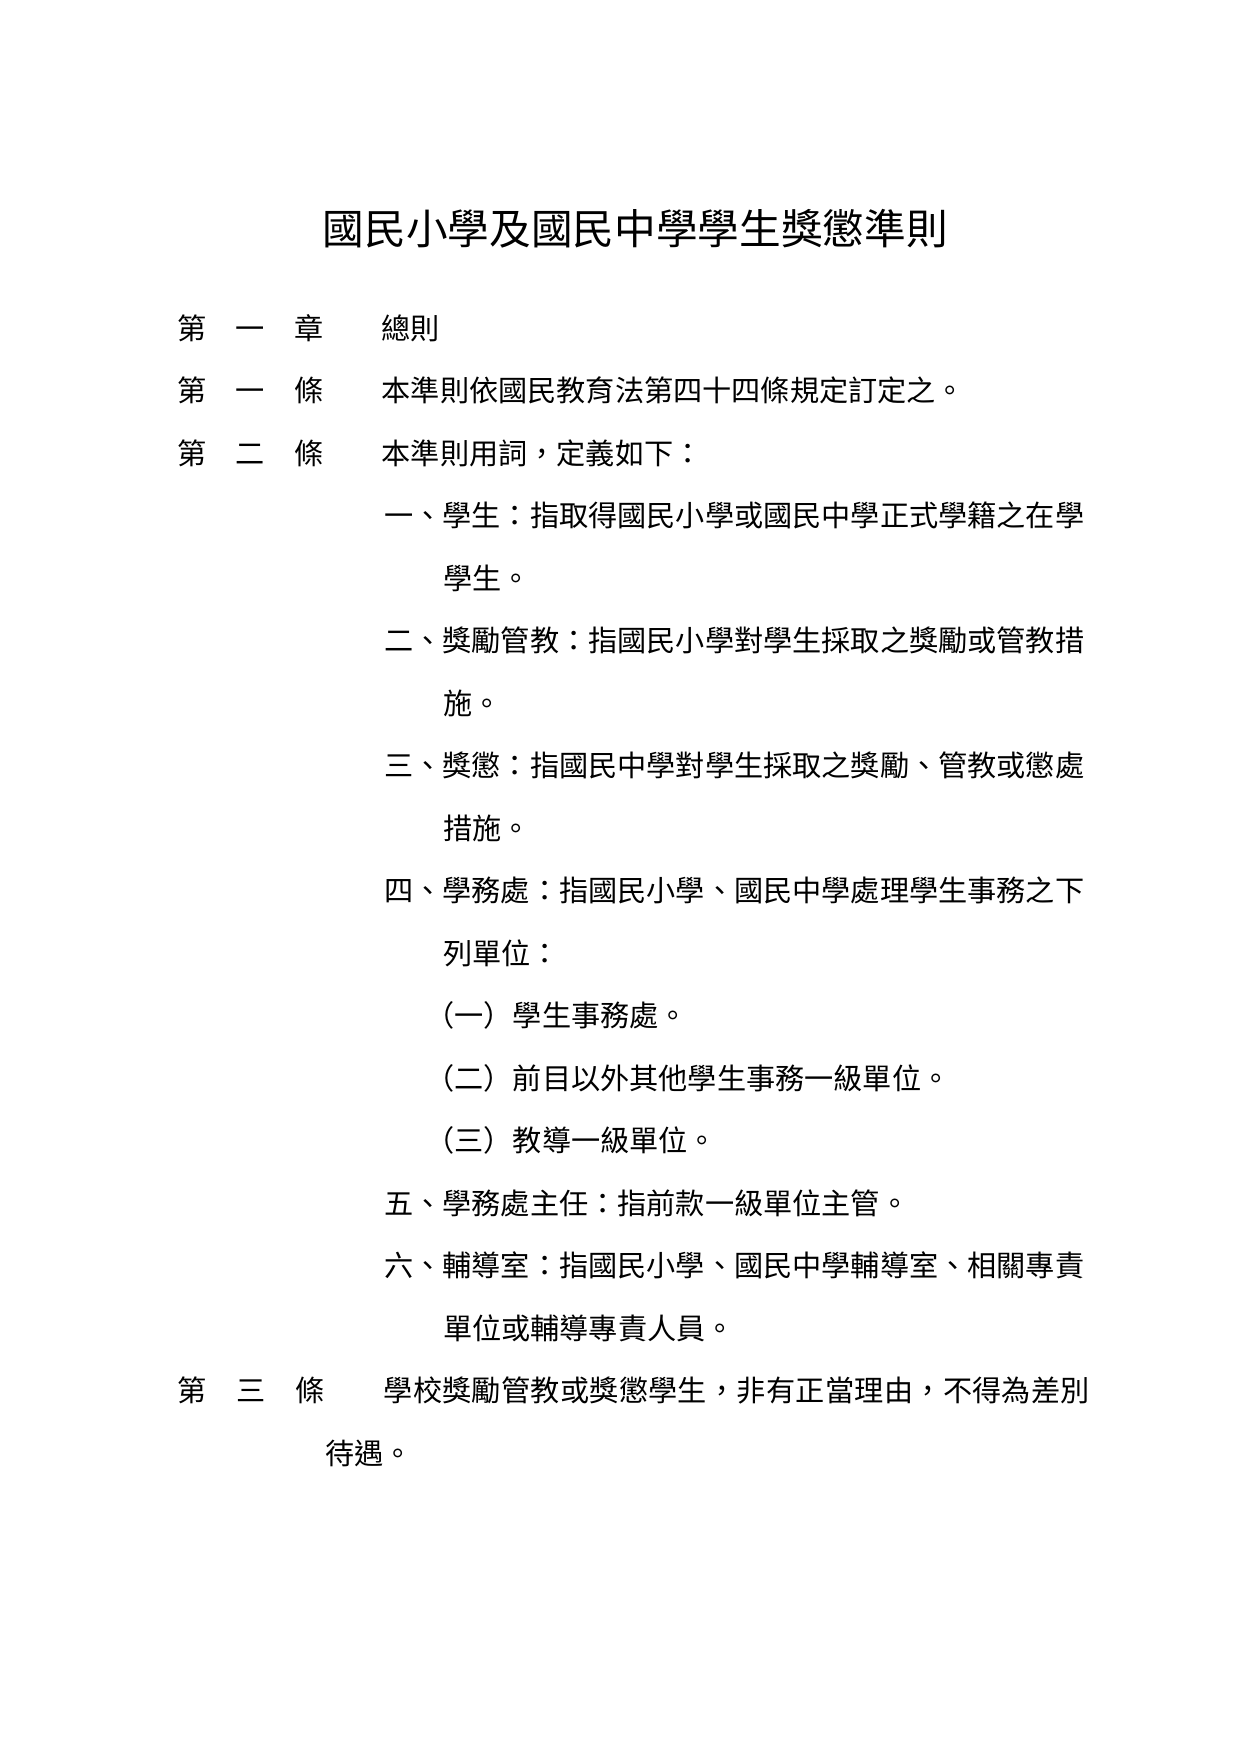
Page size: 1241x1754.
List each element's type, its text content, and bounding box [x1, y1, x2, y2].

text 四、學務處：指國民小學、國民中學處理學生事務之下列單位： [384, 847, 1092, 972]
text 三、獎懲：指國民中學對學生採取之獎勵、管教或懲處措施。 [384, 722, 1092, 847]
text 六、輔導室：指國民小學、國民中學輔導室、相關專責單位或輔導專責人員。 [384, 1222, 1092, 1347]
text 五、學務處主任：指前款一級單位主管。 [384, 1160, 1092, 1222]
text （二）前目以外其他學生事務一級單位。 [425, 1035, 1092, 1097]
text （一）學生事務處。 [425, 972, 1092, 1035]
text 第 一 章 總則 [177, 285, 1092, 347]
text 第 一 條 本準則依國民教育法第四十四條規定訂定之。 [177, 347, 1092, 410]
text 第 二 條 本準則用詞，定義如下： [177, 410, 1092, 472]
text 國民小學及國民中學學生獎懲準則 [177, 185, 1092, 247]
text （三）教導一級單位。 [425, 1097, 1092, 1160]
text 一、學生：指取得國民小學或國民中學正式學籍之在學學生。 [384, 472, 1092, 597]
text 第 三 條 學校獎勵管教或獎懲學生，非有正當理由，不得為差別待遇。 [177, 1347, 1092, 1472]
text 二、獎勵管教：指國民小學對學生採取之獎勵或管教措施。 [384, 597, 1092, 722]
